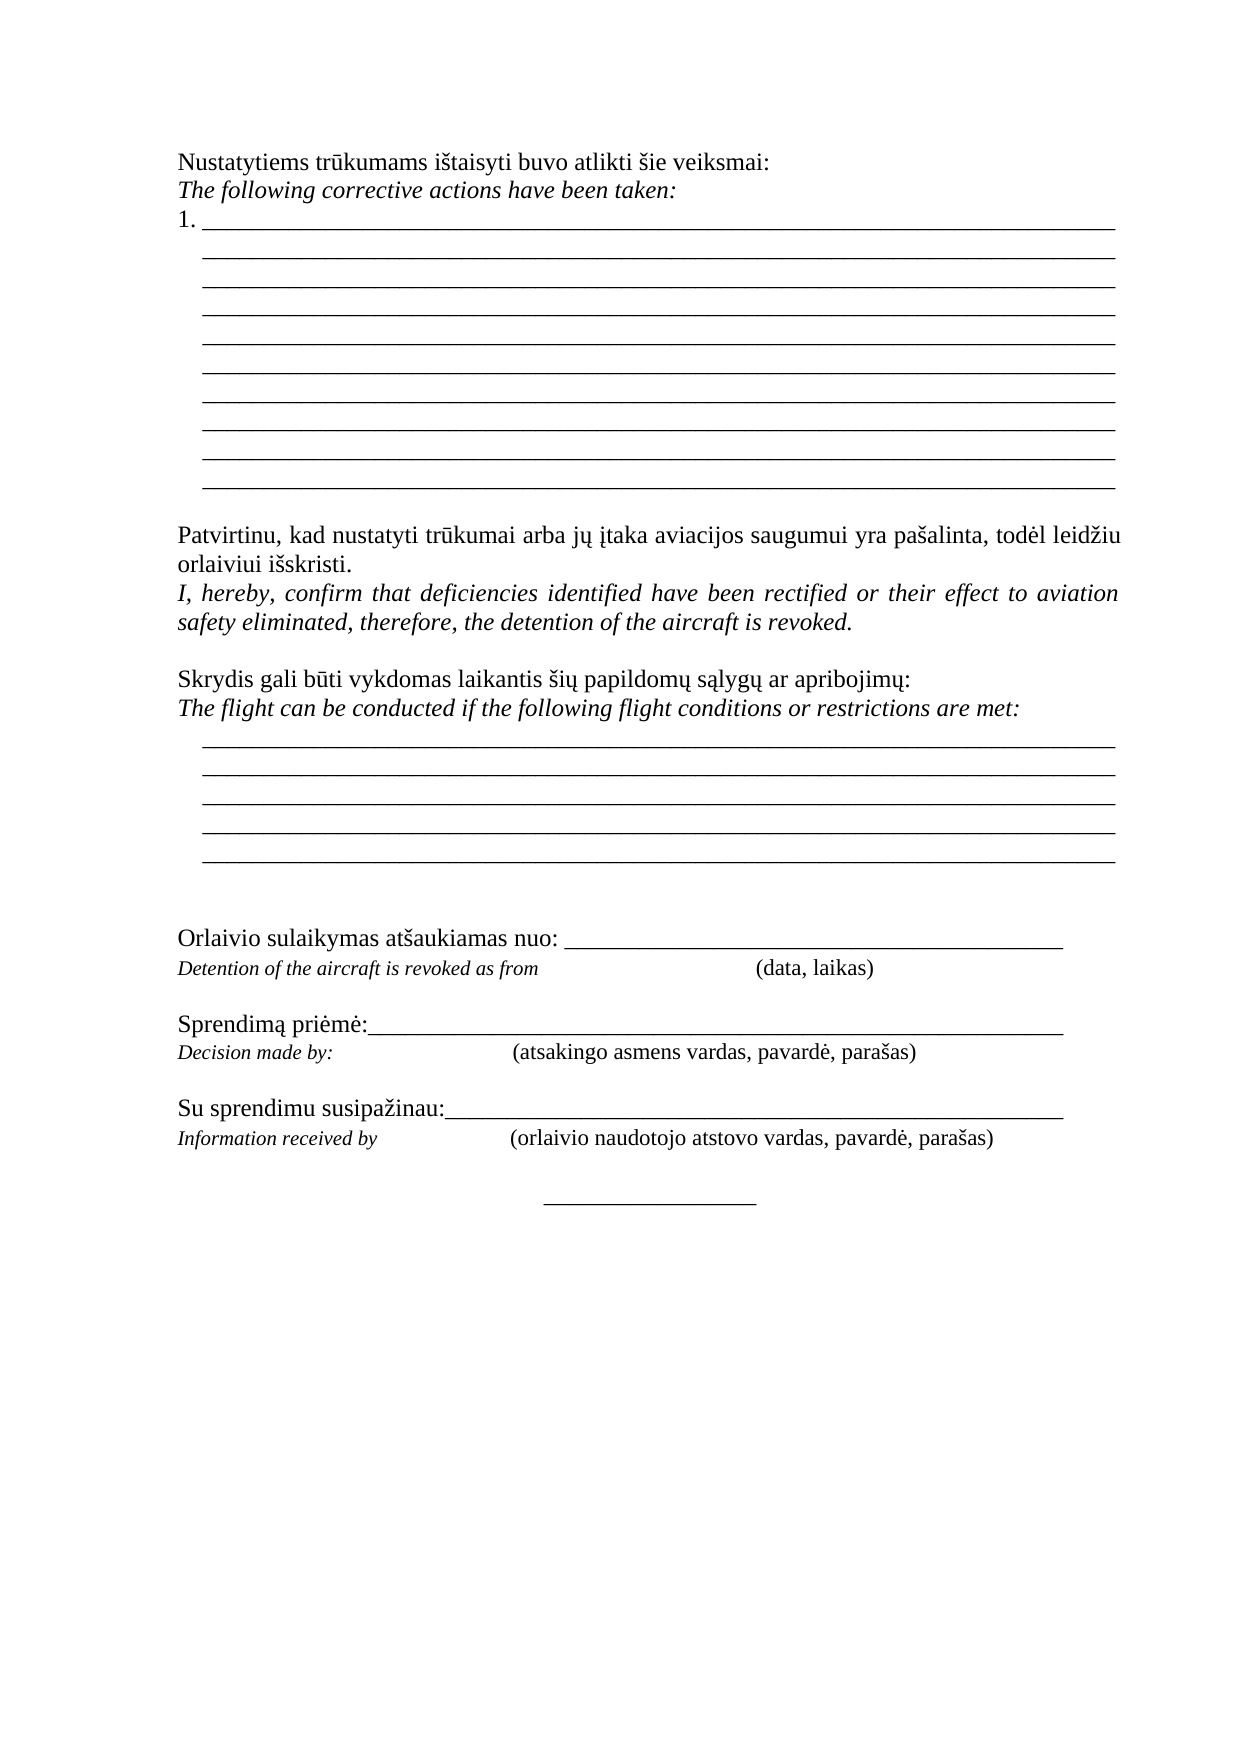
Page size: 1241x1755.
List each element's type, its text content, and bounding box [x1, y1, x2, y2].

text Su sprendimu susipažinau: [177, 1093, 1122, 1122]
text Information received by (orlaivio naudotojo atstovo vardas, pavardė, parašas) [177, 1122, 1122, 1151]
text _ [202, 348, 1122, 377]
text _________________ [177, 1179, 1122, 1208]
text _ [202, 233, 1122, 262]
text _ [202, 722, 1122, 751]
text _ [202, 262, 1122, 291]
text _ [202, 291, 1122, 319]
text _ [202, 837, 1122, 866]
text Orlaivio sulaikymas atšaukiamas nuo: [177, 923, 1122, 952]
text _ [202, 751, 1122, 779]
text Detention of the aircraft is revoked as from (data, laikas) [177, 952, 1122, 981]
text 1. [177, 204, 1122, 233]
text Decision made by: (atsakingo asmens vardas, pavardė, parašas) [177, 1038, 1122, 1064]
text _ [202, 808, 1122, 837]
text I, hereby, confirm that deficiencies identified have been rectified or their effect to aviation safety eliminated, therefore, the detention of the aircraft is revoked. [177, 578, 1122, 636]
text _ [202, 434, 1122, 463]
text The following corrective actions have been taken: [177, 176, 1122, 204]
text _ [202, 779, 1122, 808]
text Patvirtinu, kad nustatyti trūkumai arba jų įtaka aviacijos saugumui yra pašalinta, todėl leidžiu orlaiviui išskristi. [177, 521, 1122, 578]
text Skrydis gali būti vykdomas laikantis šių papildomų sąlygų ar apribojimų: [177, 664, 1122, 693]
text The flight can be conducted if the following flight conditions or restrictions are met: [177, 693, 1122, 722]
text Sprendimą priėmė: [177, 1009, 1122, 1038]
text Nustatytiems trūkumams ištaisyti buvo atlikti šie veiksmai: [177, 147, 1122, 176]
text _ [202, 406, 1122, 434]
text _ [202, 377, 1122, 406]
text _ [202, 463, 1122, 492]
text _ [202, 319, 1122, 348]
